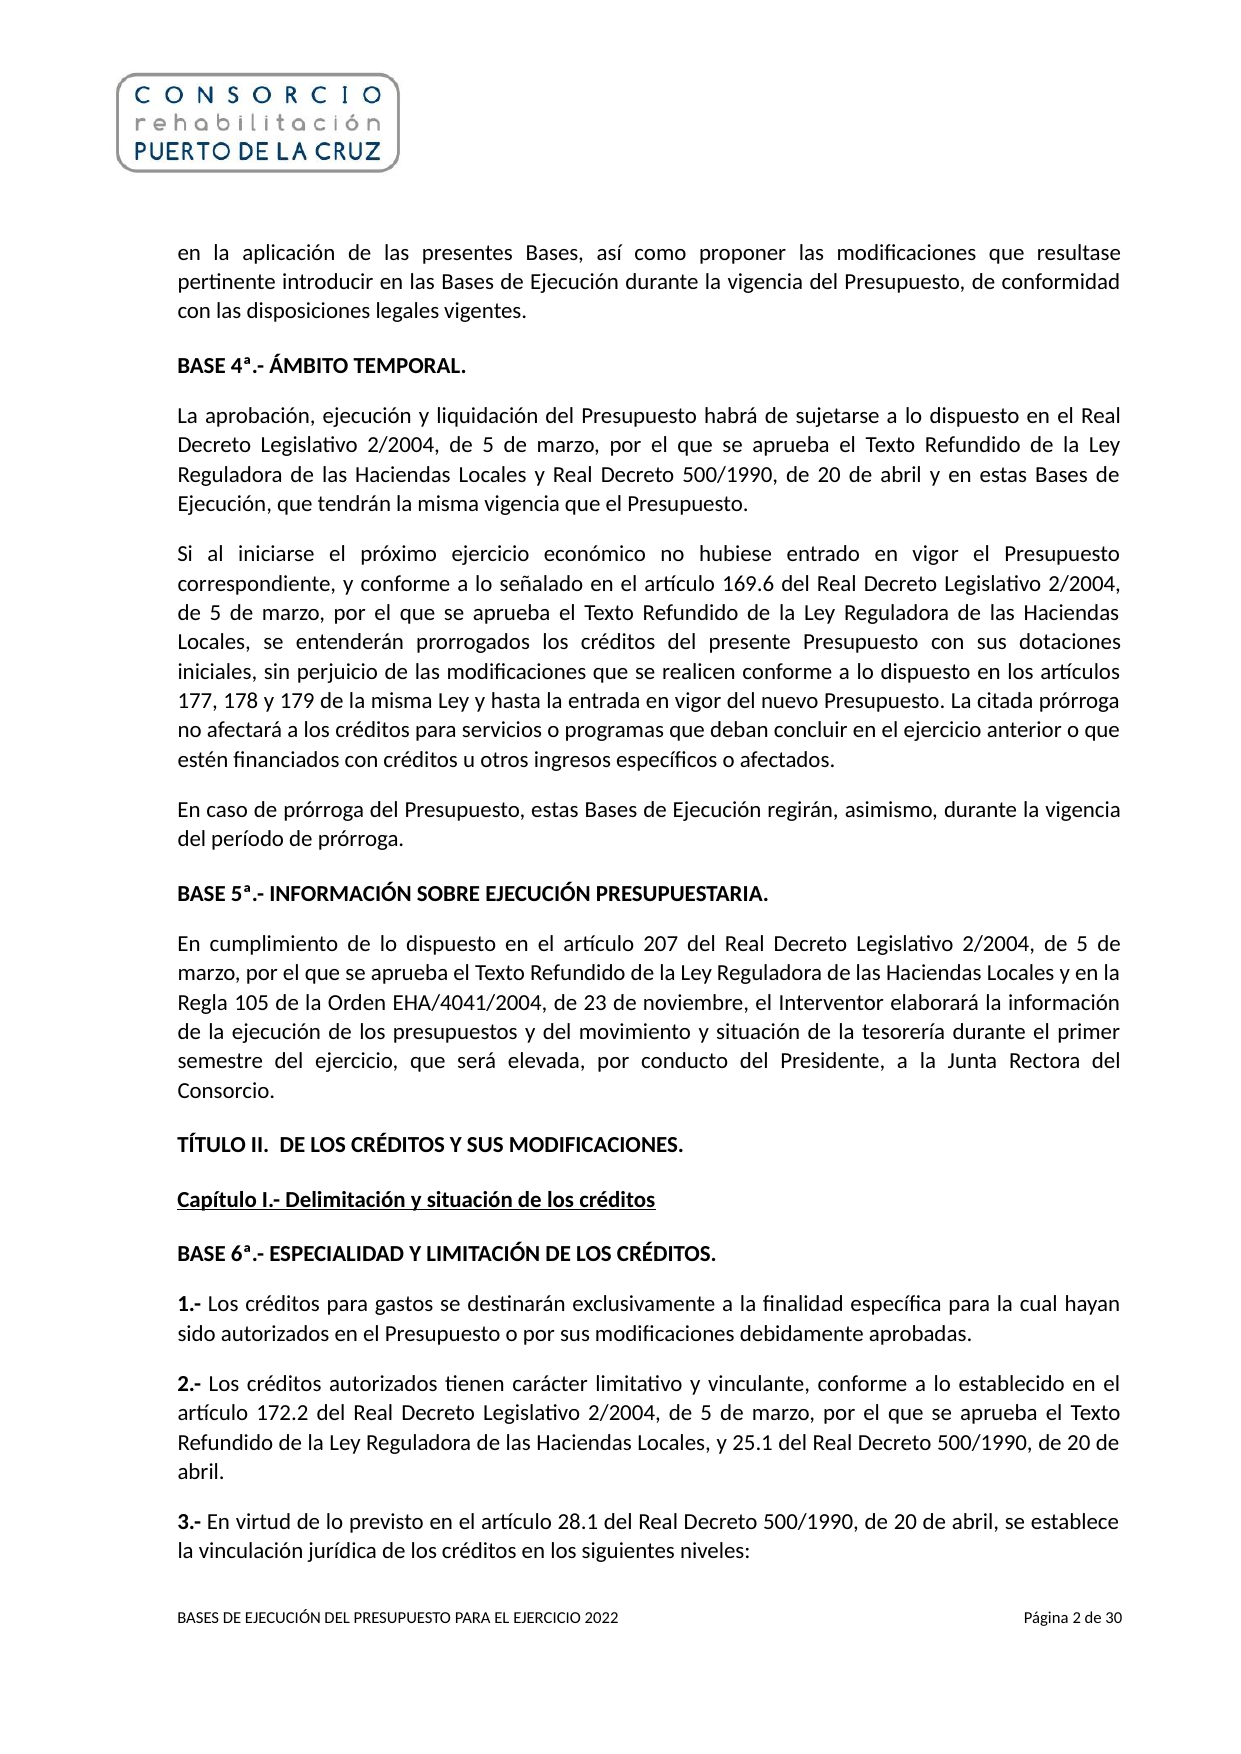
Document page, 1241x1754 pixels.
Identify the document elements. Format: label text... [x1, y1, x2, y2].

subtitle 1.- Los créditos para gastos se destinarán exclusivamente a la finalidad específica para la cual hayan sido autorizados en el Presupuesto o por sus modificaciones debidamente aprobadas. [177, 1288, 1122, 1347]
subtitle 3.- En virtud de lo previsto en el artículo 28.1 del Real Decreto 500/1990, de 20 de abril, se establece la vinculación jurídica de los créditos en los siguientes niveles: [177, 1506, 1122, 1564]
subtitle En cumplimiento de lo dispuesto en el artículo 207 del Real Decreto Legislativo 2/2004, de 5 de marzo, por el que se aprueba el Texto Refundido de la Ley Reguladora de las Haciendas Locales y en la Regla 105 de la Orden EHA/4041/2004, de 23 de noviembre, el Interventor elaborará la información de la ejecución de los presupuestos y del movimiento y situación de la tesorería durante el primer semestre del ejercicio, que será elevada, por conducto del Presidente, a la Junta Rectora del Consorcio. [177, 928, 1122, 1104]
subtitle Capítulo I.- Delimitación y situación de los créditos [177, 1183, 1122, 1213]
subtitle La aprobación, ejecución y liquidación del Presupuesto habrá de sujetarse a lo dispuesto en el Real Decreto Legislativo 2/2004, de 5 de marzo, por el que se aprueba el Texto Refundido de la Ley Reguladora de las Haciendas Locales y Real Decreto 500/1990, de 20 de abril y en estas Bases de Ejecución, que tendrán la misma vigencia que el Presupuesto. [177, 399, 1122, 517]
subtitle BASE 4ª.- ÁMBITO TEMPORAL. [177, 349, 1122, 379]
subtitle 2.- Los créditos autorizados tienen carácter limitativo y vinculante, conforme a lo establecido en el artículo 172.2 del Real Decreto Legislativo 2/2004, de 5 de marzo, por el que se aprueba el Texto Refundido de la Ley Reguladora de las Haciendas Locales, y 25.1 del Real Decreto 500/1990, de 20 de abril. [177, 1367, 1122, 1485]
subtitle En caso de prórroga del Presupuesto, estas Bases de Ejecución regirán, asimismo, durante la vigencia del período de prórroga. [177, 794, 1122, 852]
subtitle TÍTULO II. DE LOS CRÉDITOS Y SUS MODIFICACIONES. [177, 1129, 1122, 1158]
subtitle BASE 6ª.- ESPECIALIDAD Y LIMITACIÓN DE LOS CRÉDITOS. [177, 1238, 1122, 1267]
subtitle Si al iniciarse el próximo ejercicio económico no hubiese entrado en vigor el Presupuesto correspondiente, y conforme a lo señalado en el artículo 169.6 del Real Decreto Legislativo 2/2004, de 5 de marzo, por el que se aprueba el Texto Refundido de la Ley Reguladora de las Haciendas Locales, se entenderán prorrogados los créditos del presente Presupuesto con sus dotaciones iniciales, sin perjuicio de las modificaciones que se realicen conforme a lo dispuesto en los artículos 177, 178 y 179 de la misma Ley y hasta la entrada en vigor del nuevo Presupuesto. La citada prórroga no afectará a los créditos para servicios o programas que deban concluir en el ejercicio anterior o que estén financiados con créditos u otros ingresos específicos o afectados. [177, 538, 1122, 773]
subtitle en la aplicación de las presentes Bases, así como proponer las modificaciones que resultase pertinente introducir en las Bases de Ejecución durante la vigencia del Presupuesto, de conformidad con las disposiciones legales vigentes. [177, 236, 1122, 324]
subtitle BASE 5ª.- INFORMACIÓN SOBRE EJECUCIÓN PRESUPUESTARIA. [177, 877, 1122, 907]
